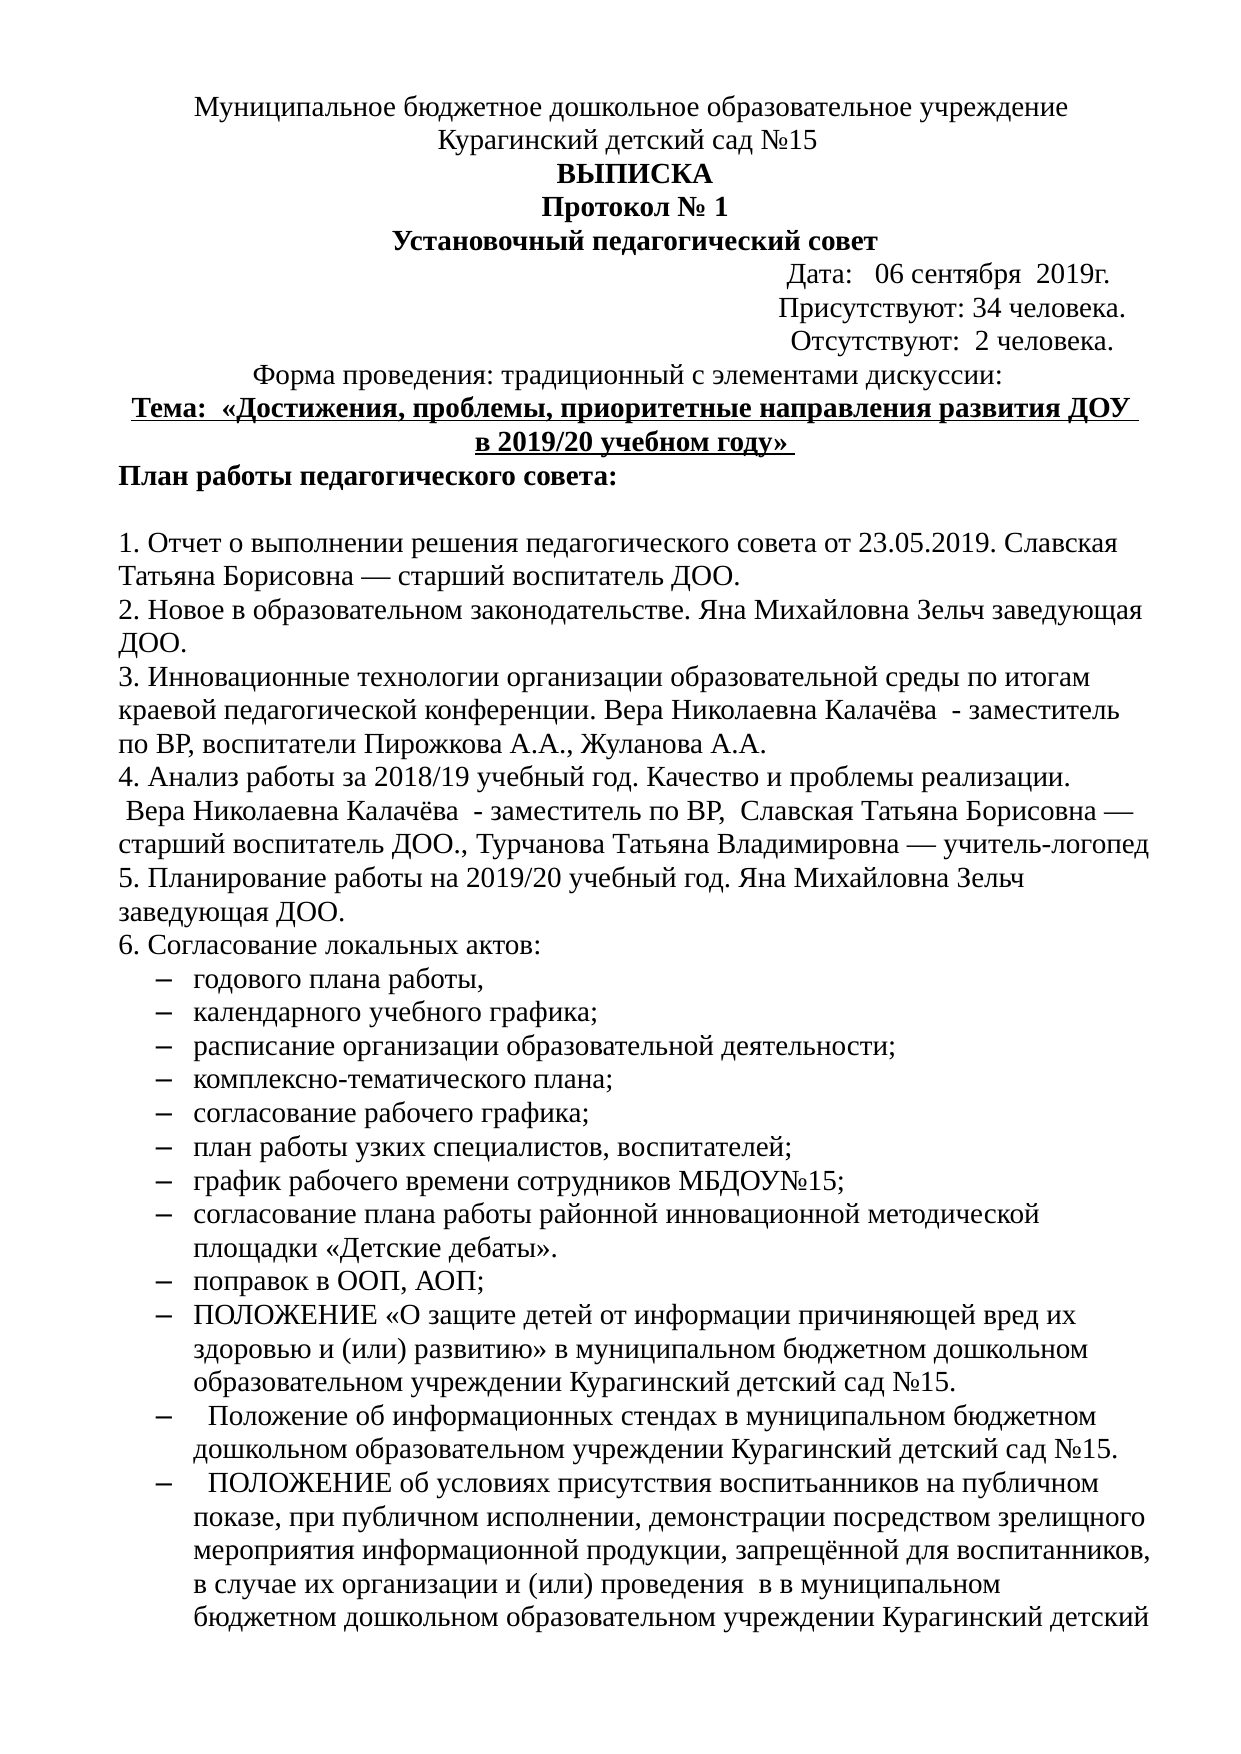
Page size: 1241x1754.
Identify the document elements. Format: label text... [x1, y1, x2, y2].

text 5. Планирование работы на 2019/20 учебный год. Яна Михайловна Зельч заведующая ДОО. [118, 860, 1152, 927]
text Тема: «Достижения, проблемы, приоритетные направления развития ДОУ [118, 391, 1152, 424]
text Муниципальное бюджетное дошкольное образовательное учреждение [118, 89, 1152, 122]
text 3. Инновационные технологии организации образовательной среды по итогам краевой педагогической конференции. Вера Николаевна Калачёва - заместитель по ВР, воспитатели Пирожкова А.А., Жуланова А.А. [118, 659, 1152, 759]
list поправок в ООП, АОП; [156, 1263, 1152, 1297]
text в 2019/20 учебном году» [118, 424, 1152, 458]
text Отсутствуют: 2 человека. [118, 323, 1152, 357]
list согласование плана работы районной инновационной методической площадки «Детские дебаты». [156, 1196, 1152, 1263]
list расписание организации образовательной деятельности; [156, 1028, 1152, 1062]
text Присутствуют: 34 человека. [118, 290, 1152, 323]
text План работы педагогического совета: [118, 458, 1152, 491]
list ПОЛОЖЕНИЕ «О защите детей от информации причиняющей вред их здоровью и (или) развитию» в муниципальном бюджетном дошкольном образовательном учреждении Курагинский детский сад №15. [156, 1297, 1152, 1398]
list годового плана работы, [156, 961, 1152, 994]
list Положение об информационных стендах в муниципальном бюджетном дошкольном образовательном учреждении Курагинский детский сад №15. [156, 1398, 1152, 1465]
list график рабочего времени сотрудников МБДОУ№15; [156, 1163, 1152, 1196]
text Курагинский детский сад №15 [118, 122, 1152, 156]
text 2. Новое в образовательном законодательстве. Яна Михайловна Зельч заведующая ДОО. [118, 592, 1152, 659]
text Форма проведения: традиционный с элементами дискуссии: [118, 357, 1152, 391]
text Вера Николаевна Калачёва - заместитель по ВР, Славская Татьяна Борисовна — старший воспитатель ДОО., Турчанова Татьяна Владимировна — учитель-логопед [118, 793, 1152, 860]
list ПОЛОЖЕНИЕ об условиях присутствия воспитьанников на публичном показе, при публичном исполнении, демонстрации посредством зрелищного мероприятия информационной продукции, запрещённой для воспитанников, в случае их организации и (или) проведения в в муниципальном бюджетном дошкольном образовательном учреждении Курагинский детский [156, 1465, 1152, 1633]
text 6. Согласование локальных актов: [118, 927, 1152, 961]
list план работы узких специалистов, воспитателей; [156, 1129, 1152, 1163]
text ВЫПИСКА [118, 156, 1152, 189]
list согласование рабочего графика; [156, 1095, 1152, 1129]
text 1. Отчет о выполнении решения педагогического совета от 23.05.2019. Славская Татьяна Борисовна — старший воспитатель ДОО. [118, 525, 1152, 592]
text Установочный педагогический совет [118, 223, 1152, 256]
list комплексно-тематического плана; [156, 1062, 1152, 1095]
text 4. Анализ работы за 2018/19 учебный год. Качество и проблемы реализации. [118, 759, 1152, 793]
text Дата: 06 сентября 2019г. [118, 256, 1152, 290]
text Протокол № 1 [118, 189, 1152, 223]
list календарного учебного графика; [156, 994, 1152, 1028]
